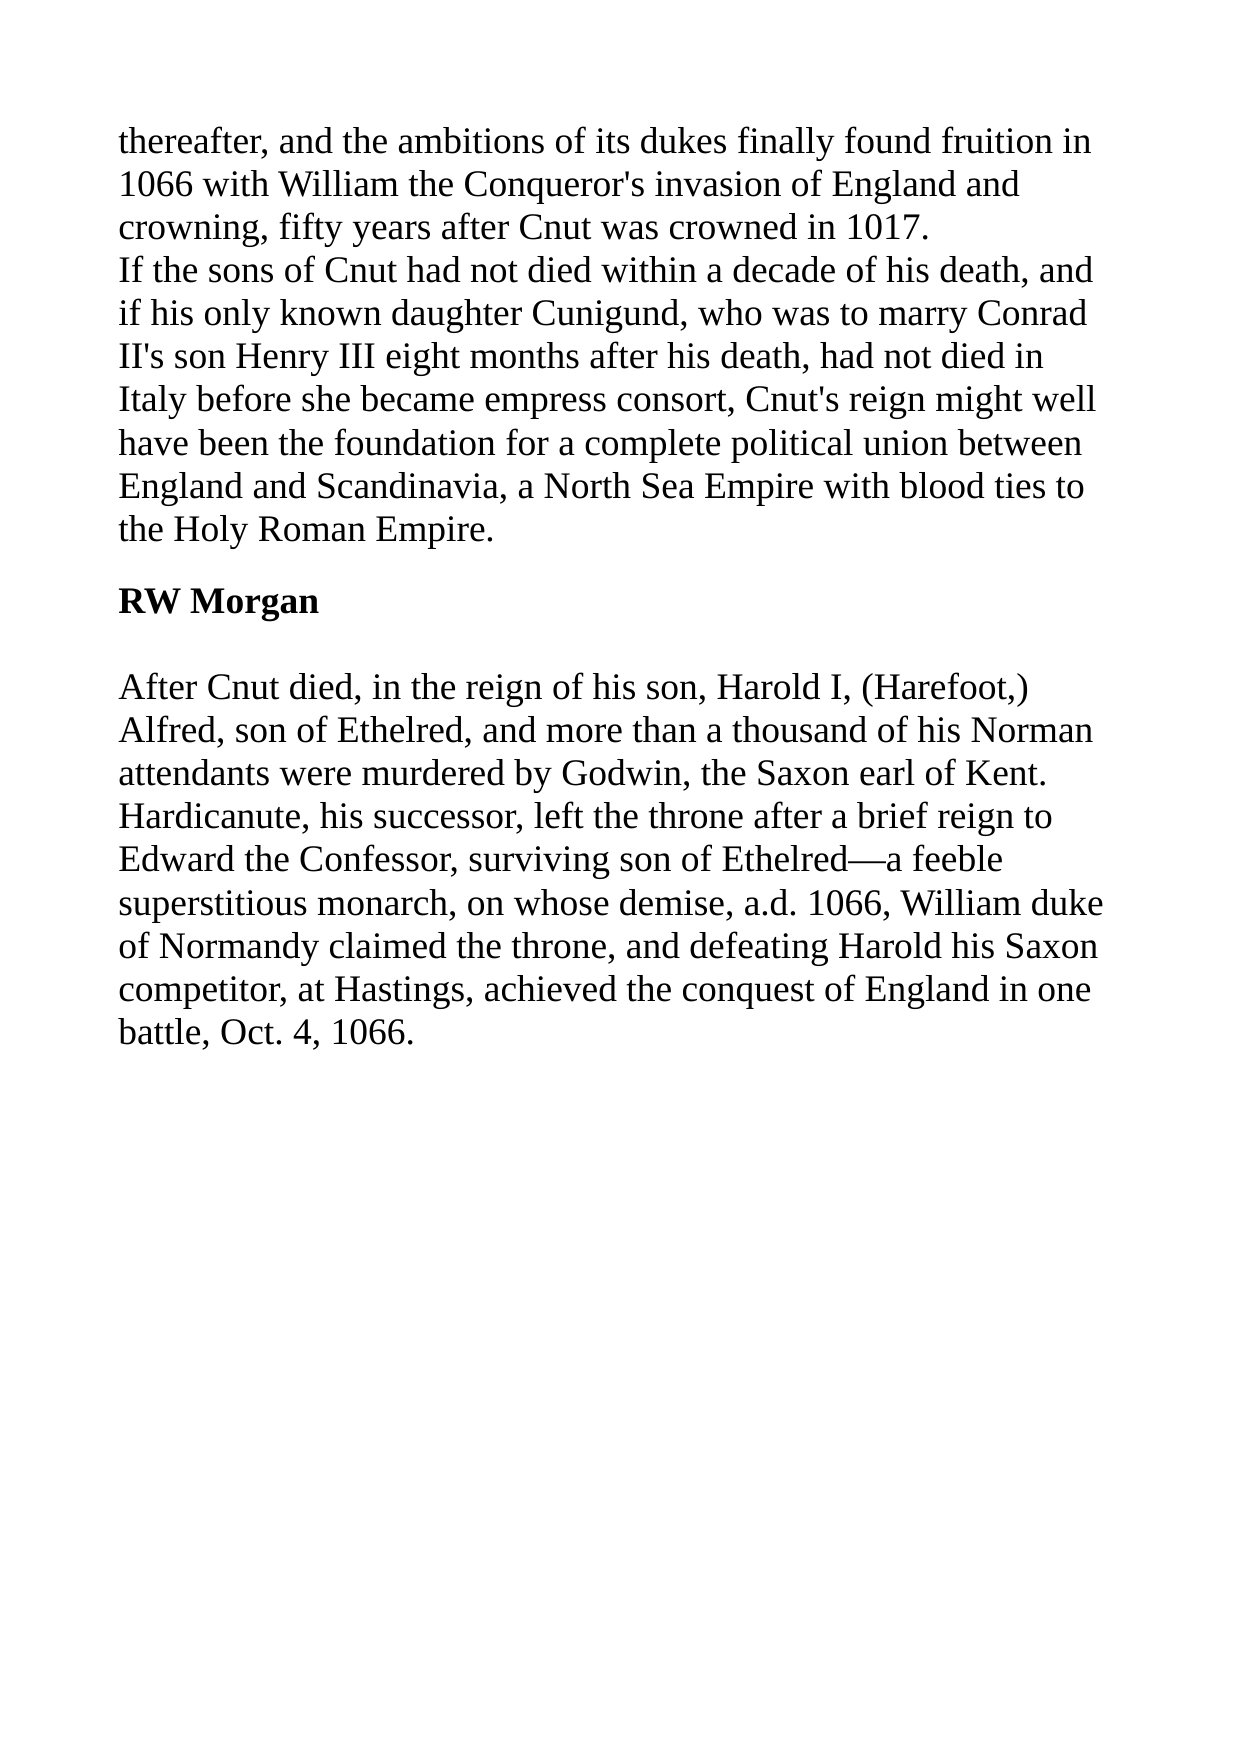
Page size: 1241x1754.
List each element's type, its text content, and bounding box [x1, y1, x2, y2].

text After Cnut died, in the reign of his son, Harold I, (Harefoot,) Alfred, son of Ethelred, and more than a thousand of his Norman attendants were murdered by Godwin, the Saxon earl of Kent. Hardicanute, his successor, left the throne after a brief reign to Edward the Confessor, surviving son of Ethelred—a feeble superstitious monarch, on whose demise, a.d. 1066, William duke of Normandy claimed the throne, and defeating Harold his Saxon competitor, at Hastings, achieved the conquest of England in one battle, Oct. 4, 1066. [118, 664, 1122, 1052]
text If the sons of Cnut had not died within a decade of his death, and if his only known daughter Cunigund, who was to marry Conrad II's son Henry III eight months after his death, had not died in Italy before she became empress consort, Cnut's reign might well have been the foundation for a complete political union between England and Scandinavia, a North Sea Empire with blood ties to the Holy Roman Empire. [118, 247, 1122, 549]
text thereafter, and the ambitions of its dukes finally found fruition in 1066 with William the Conqueror's invasion of England and crowning, fifty years after Cnut was crowned in 1017. [118, 118, 1122, 247]
text RW Morgan [118, 578, 1122, 621]
